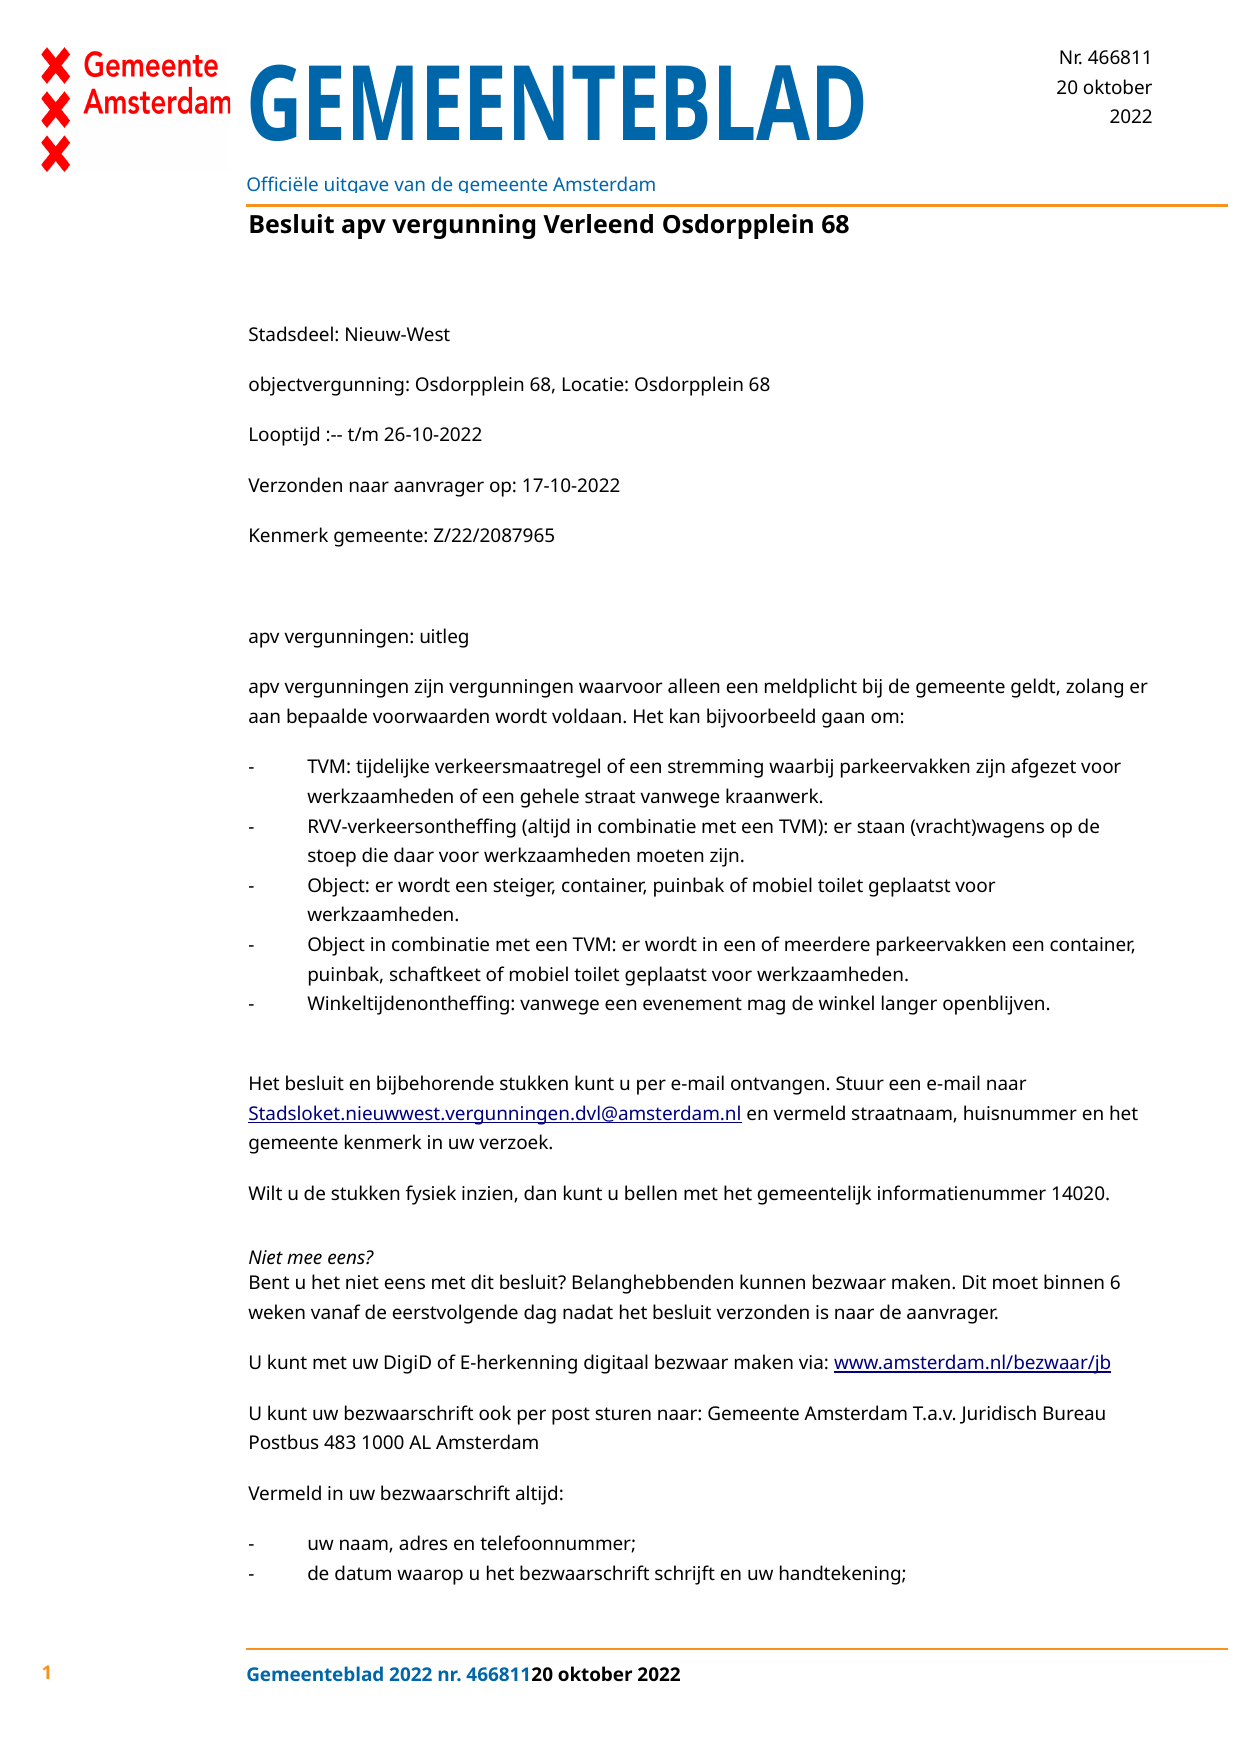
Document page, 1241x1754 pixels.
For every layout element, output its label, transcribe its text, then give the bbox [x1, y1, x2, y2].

text Wilt u de stukken fysiek inzien, dan kunt u bellen met het gemeentelijk informatienummer 14020. [248, 1180, 1152, 1206]
text Bent u het niet eens met dit besluit? Belanghebbenden kunnen bezwaar maken. Dit moet binnen 6 weken vanaf de eerstvolgende dag nadat het besluit verzonden is naar de aanvrager. [248, 1269, 1152, 1325]
text U kunt met uw DigiD of E-herkenning digitaal bezwaar maken via: www.amsterdam.nl/bezwaar/jb [248, 1349, 1152, 1375]
text Vermeld in uw bezwaarschrift altijd: [248, 1480, 1152, 1506]
text Verzonden naar aanvrager op: 17-10-2022 [248, 472, 1152, 498]
text Besluit apv vergunning Verleend Osdorpplein 68 [248, 207, 1152, 241]
text Looptijd :-- t/m 26-10-2022 [248, 422, 1152, 447]
list uw naam, adres en telefoonnummer; [248, 1530, 1152, 1556]
text Stadsdeel: Nieuw-West [248, 321, 1152, 346]
text U kunt uw bezwaarschrift ook per post sturen naar: Gemeente Amsterdam T.a.v. Juridisch Bureau Postbus 483 1000 AL Amsterdam [248, 1400, 1152, 1455]
list Object: er wordt een steiger, container, puinbak of mobiel toilet geplaatst voor werkzaamheden. [248, 872, 1152, 927]
list Winkeltijdenontheffing: vanwege een evenement mag de winkel langer openblijven. [248, 990, 1152, 1016]
text apv vergunningen zijn vergunningen waarvoor alleen een meldplicht bij de gemeente geldt, zolang er aan bepaalde voorwaarden wordt voldaan. Het kan bijvoorbeeld gaan om: [248, 674, 1152, 729]
list Object in combinatie met een TVM: er wordt in een of meerdere parkeervakken een container, puinbak, schaftkeet of mobiel toilet geplaatst voor werkzaamheden. [248, 931, 1152, 986]
list de datum waarop u het bezwaarschrift schrijft en uw handtekening; [248, 1560, 1152, 1586]
text Niet mee eens? [248, 1244, 1152, 1269]
list RVV-verkeersontheffing (altijd in combinatie met een TVM): er staan (vracht)wagens op de stoep die daar voor werkzaamheden moeten zijn. [248, 813, 1152, 868]
list TVM: tijdelijke verkeersmaatregel of een stremming waarbij parkeervakken zijn afgezet voor werkzaamheden of een gehele straat vanwege kraanwerk. [248, 754, 1152, 809]
text objectvergunning: Osdorpplein 68, Locatie: Osdorpplein 68 [248, 371, 1152, 397]
picture [41, 47, 231, 172]
text Het besluit en bijbehorende stukken kunt u per e-mail ontvangen. Stuur een e-mail naar Stadsloket.nieuwwest.vergunningen.dvl@amsterdam.nl en vermeld straatnaam, huisnummer en het gemeente kenmerk in uw verzoek. [248, 1070, 1152, 1155]
text Kenmerk gemeente: Z/22/2087965 [248, 522, 1152, 548]
text apv vergunningen: uitleg [248, 623, 1152, 649]
